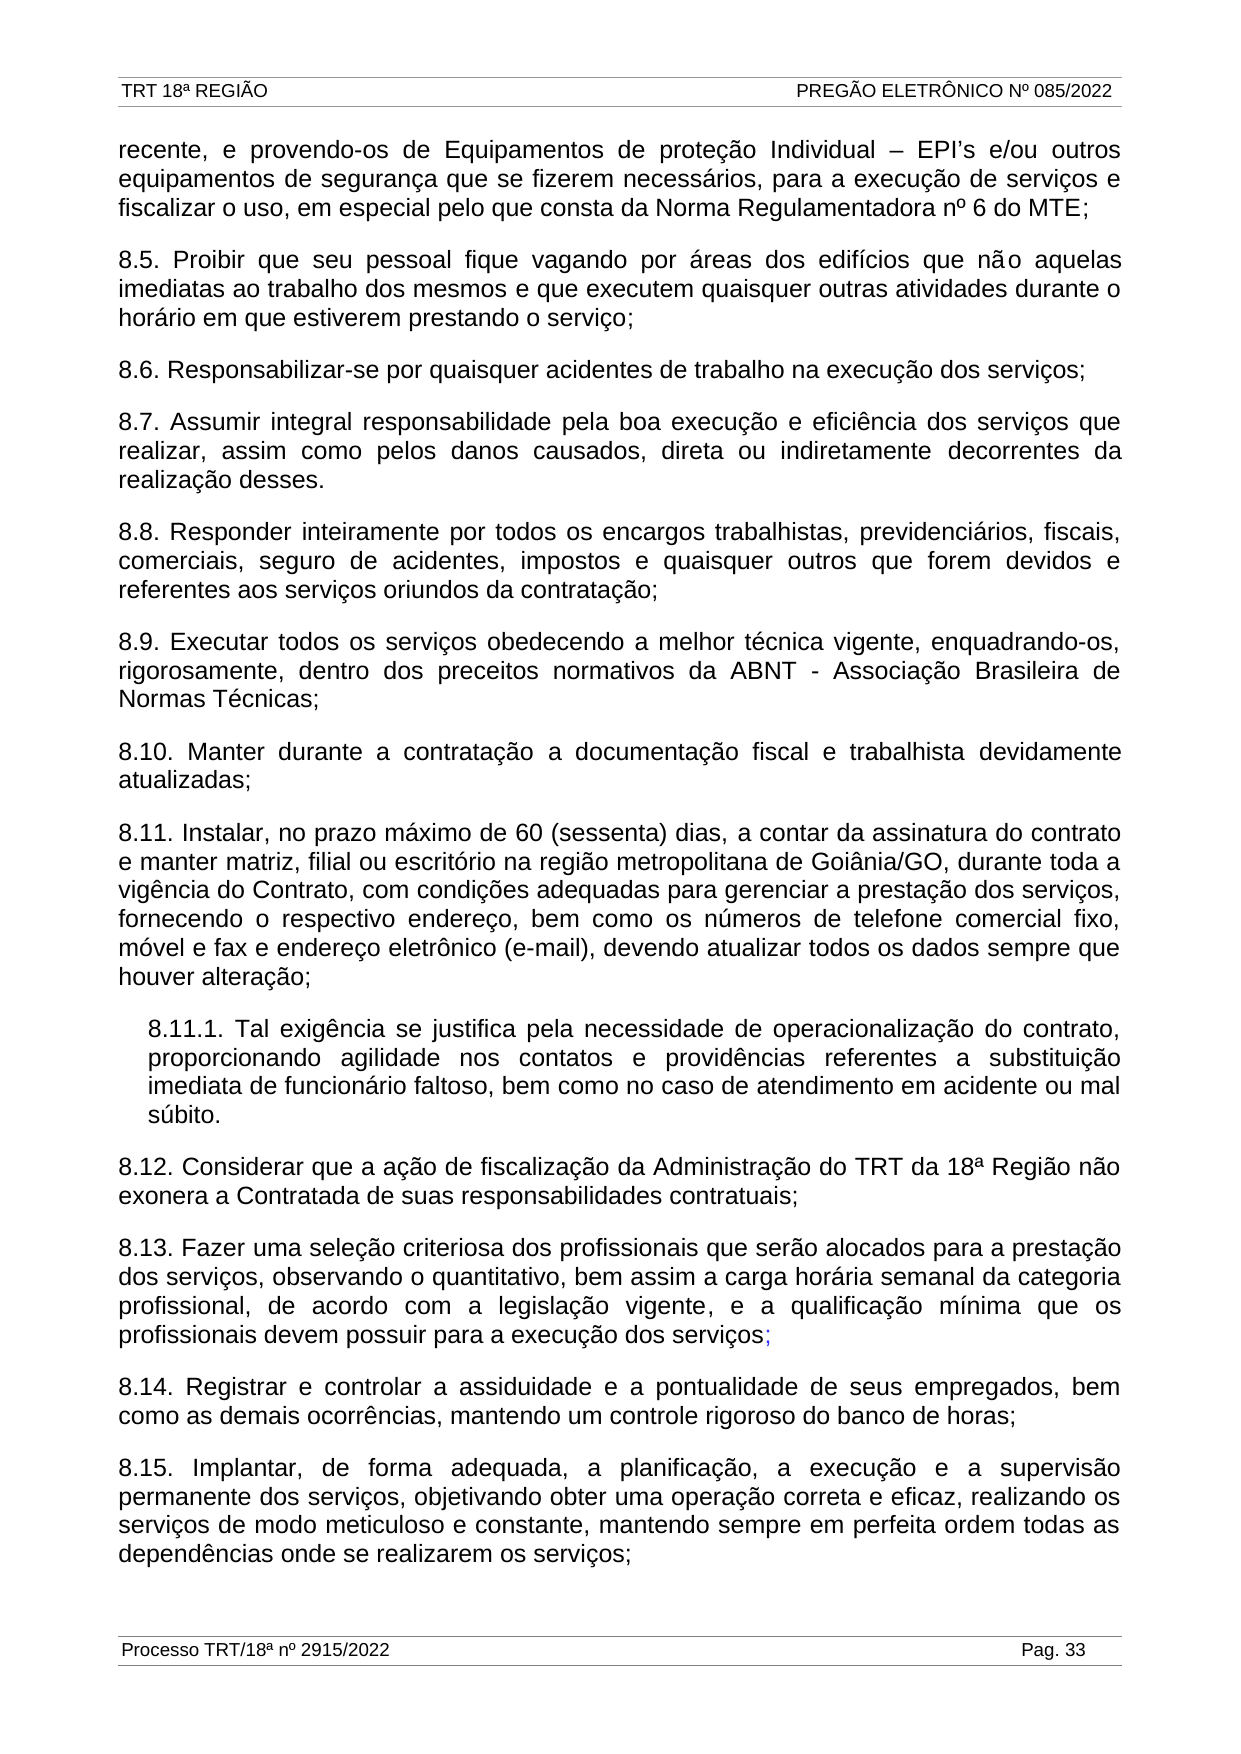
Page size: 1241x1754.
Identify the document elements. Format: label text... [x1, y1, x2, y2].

text 8.8. Responder inteiramente por todos os encargos trabalhistas, previdenciários, fiscais, comerciais, seguro de acidentes, impostos e quaisquer outros que forem devidos e referentes aos serviços oriundos da contratação; [118, 517, 1122, 603]
text 8.9. Executar todos os serviços obedecendo a melhor técnica vigente, enquadrando-os, rigorosamente, dentro dos preceitos normativos da ABNT - Associação Brasileira de Normas Técnicas; [118, 627, 1122, 713]
text 8.5. Proibir que seu pessoal fique vagando por áreas dos edifícios que não aquelas imediatas ao trabalho dos mesmos e que executem quaisquer outras atividades durante o horário em que estiverem prestando o serviço; [118, 245, 1122, 332]
text recente, e provendo-os de Equipamentos de proteção Individual – EPI’s e/ou outros equipamentos de segurança que se fizerem necessários, para a execução de serviços e fiscalizar o uso, em especial pelo que consta da Norma Regulamentadora nº 6 do MTE; [118, 136, 1122, 222]
text 8.15. Implantar, de forma adequada, a planificação, a execução e a supervisão permanente dos serviços, objetivando obter uma operação correta e eficaz, realizando os serviços de modo meticuloso e constante, mantendo sempre em perfeita ordem todas as dependências onde se realizarem os serviços; [118, 1453, 1122, 1568]
text 8.11.1. Tal exigência se justifica pela necessidade de operacionalização do contrato, proporcionando agilidade nos contatos e providências referentes a substituição imediata de funcionário faltoso, bem como no caso de atendimento em acidente ou mal súbito. [148, 1014, 1122, 1129]
text 8.12. Considerar que a ação de fiscalização da Administração do TRT da 18ª Região não exonera a Contratada de suas responsabilidades contratuais; [118, 1152, 1122, 1210]
text 8.7. Assumir integral responsabilidade pela boa execução e eficiência dos serviços que realizar, assim como pelos danos causados, direta ou indiretamente decorrentes da realização desses. [118, 407, 1122, 494]
text 8.10. Manter durante a contratação a documentação fiscal e trabalhista devidamente atualizadas; [118, 737, 1122, 794]
text 8.11. Instalar, no prazo máximo de 60 (sessenta) dias, a contar da assinatura do contrato e manter matriz, filial ou escritório na região metropolitana de Goiânia/GO, durante toda a vigência do Contrato, com condições adequadas para gerenciar a prestação dos serviços, fornecendo o respectivo endereço, bem como os números de telefone comercial fixo, móvel e fax e endereço eletrônico (e-mail), devendo atualizar todos os dados sempre que houver alteração; [118, 818, 1122, 990]
text 8.14. Registrar e controlar a assiduidade e a pontualidade de seus empregados, bem como as demais ocorrências, mantendo um controle rigoroso do banco de horas; [118, 1372, 1122, 1429]
text 8.13. Fazer uma seleção criteriosa dos profissionais que serão alocados para a prestação dos serviços, observando o quantitativo, bem assim a carga horária semanal da categoria profissional, de acordo com a legislação vigente, e a qualificação mínima que os profissionais devem possuir para a execução dos serviços; [118, 1233, 1122, 1348]
text 8.6. Responsabilizar-se por quaisquer acidentes de trabalho na execução dos serviços; [118, 355, 1122, 384]
